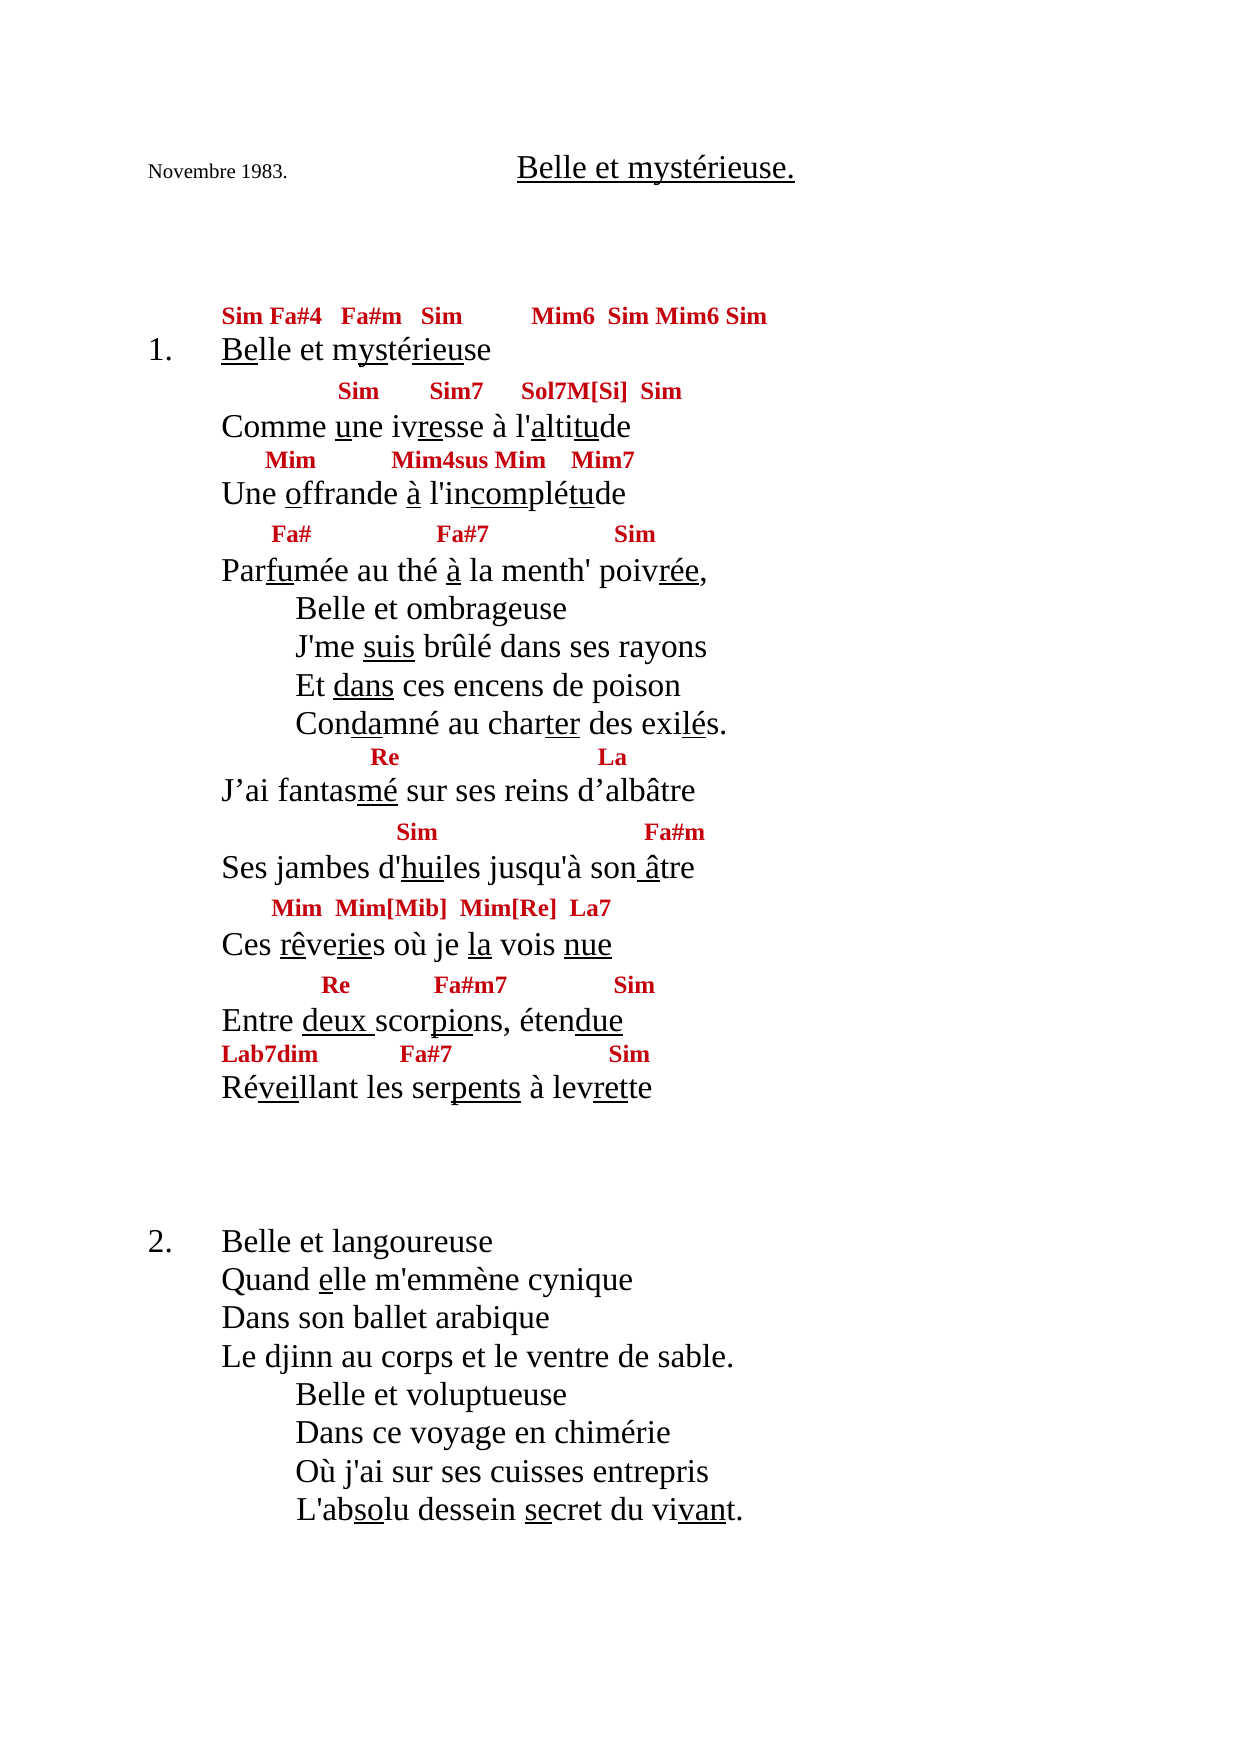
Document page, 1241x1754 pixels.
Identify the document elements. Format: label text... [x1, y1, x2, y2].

list Belle et mystérieuse Sim Sim7 Sol7M[Si] Sim [148, 330, 1093, 406]
text Parfumée au thé à la menth' poivrée, [221, 550, 1093, 588]
text Novembre 1983. Belle et mystérieuse. [148, 148, 1093, 186]
text J’ai fantasmé sur ses reins d’albâtre Sim Fa#m [221, 771, 1093, 847]
text Réveillant les serpents à levrette [221, 1068, 1093, 1106]
text Et dans ces encens de poison [221, 665, 1093, 703]
text Quand elle m'emmène cynique [221, 1259, 1093, 1298]
text Le djinn au corps et le ventre de sable. [221, 1336, 1093, 1374]
text Dans ce voyage en chimérie Où j'ai sur ses cuisses entrepris [148, 1413, 1093, 1489]
text Belle et voluptueuse [148, 1374, 1093, 1413]
text Re La [221, 742, 1093, 771]
text Comme une ivresse à l'altitude Mim Mim4sus Mim Mim7 [221, 406, 1093, 473]
text L'absolu dessein secret du vivant. [221, 1489, 1093, 1528]
text Ses jambes d'huiles jusqu'à son âtre Mim Mim[Mib] Mim[Re] La7 [221, 847, 1093, 924]
text Sim Fa#4 Fa#m Sim Mim6 Sim Mim6 Sim [148, 301, 1093, 330]
text Ces rêveries où je la vois nue Re Fa#m7 Sim [221, 924, 1093, 1001]
text Belle et ombrageuse [221, 588, 1093, 627]
text J'me suis brûlé dans ses rayons [221, 627, 1093, 665]
text Une offrande à l'incomplétude Fa# Fa#7 Sim [221, 473, 1093, 550]
list Belle et langoureuse [148, 1221, 1093, 1259]
text Condamné au charter des exilés. [221, 703, 1093, 742]
text Dans son ballet arabique [221, 1298, 1093, 1336]
text Entre deux scorpions, étendue Lab7dim Fa#7 Sim [221, 1001, 1093, 1068]
